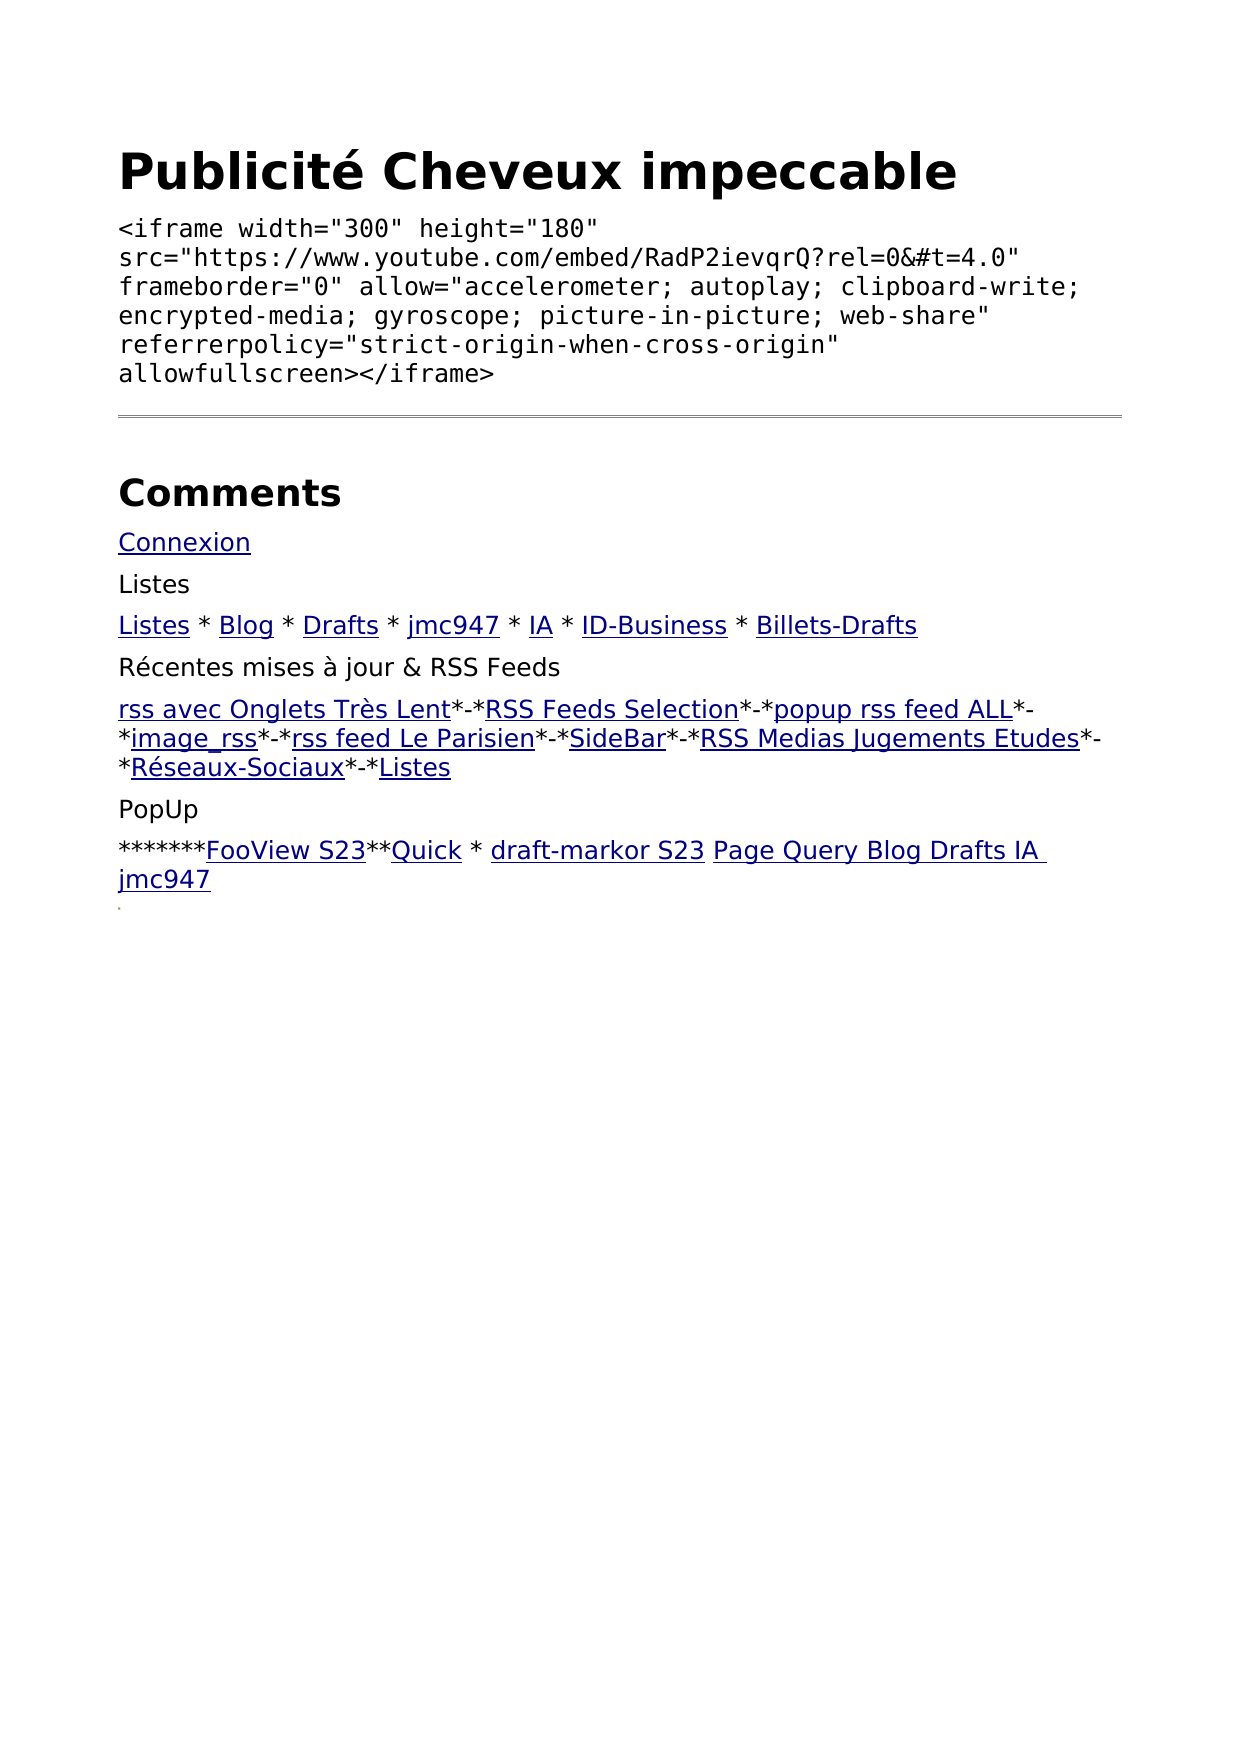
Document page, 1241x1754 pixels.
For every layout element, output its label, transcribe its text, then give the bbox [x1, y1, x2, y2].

text PopUp [118, 795, 1122, 824]
text <iframe width="300" height="180" src="https://www.youtube.com/embed/RadP2ievqrQ?rel=0&#t=4.0" frameborder="0" allow="accelerometer; autoplay; clipboard-write; encrypted-media; gyroscope; picture-in-picture; web-share" referrerpolicy="strict-origin-when-cross-origin" allowfullscreen></iframe> [118, 214, 1122, 389]
text *******FooView S23**Quick * draft-markor S23 Page Query Blog Drafts IA jmc947 [118, 836, 1122, 895]
text rss avec Onglets Très Lent*-*RSS Feeds Selection*-*popup rss feed ALL*-*image_rss*-*rss feed Le Parisien*-*SideBar*-*RSS Medias Jugements Etudes*-*Réseaux-Sociaux*-*Listes [118, 695, 1122, 782]
subtitle Publicité Cheveux impeccable [118, 143, 1122, 201]
subtitle Comments [118, 472, 1122, 516]
text Récentes mises à jour & RSS Feeds [118, 653, 1122, 682]
text Listes [118, 570, 1122, 599]
text Listes * Blog * Drafts * jmc947 * IA * ID-Business * Billets-Drafts [118, 611, 1122, 641]
text Connexion [118, 528, 1122, 557]
